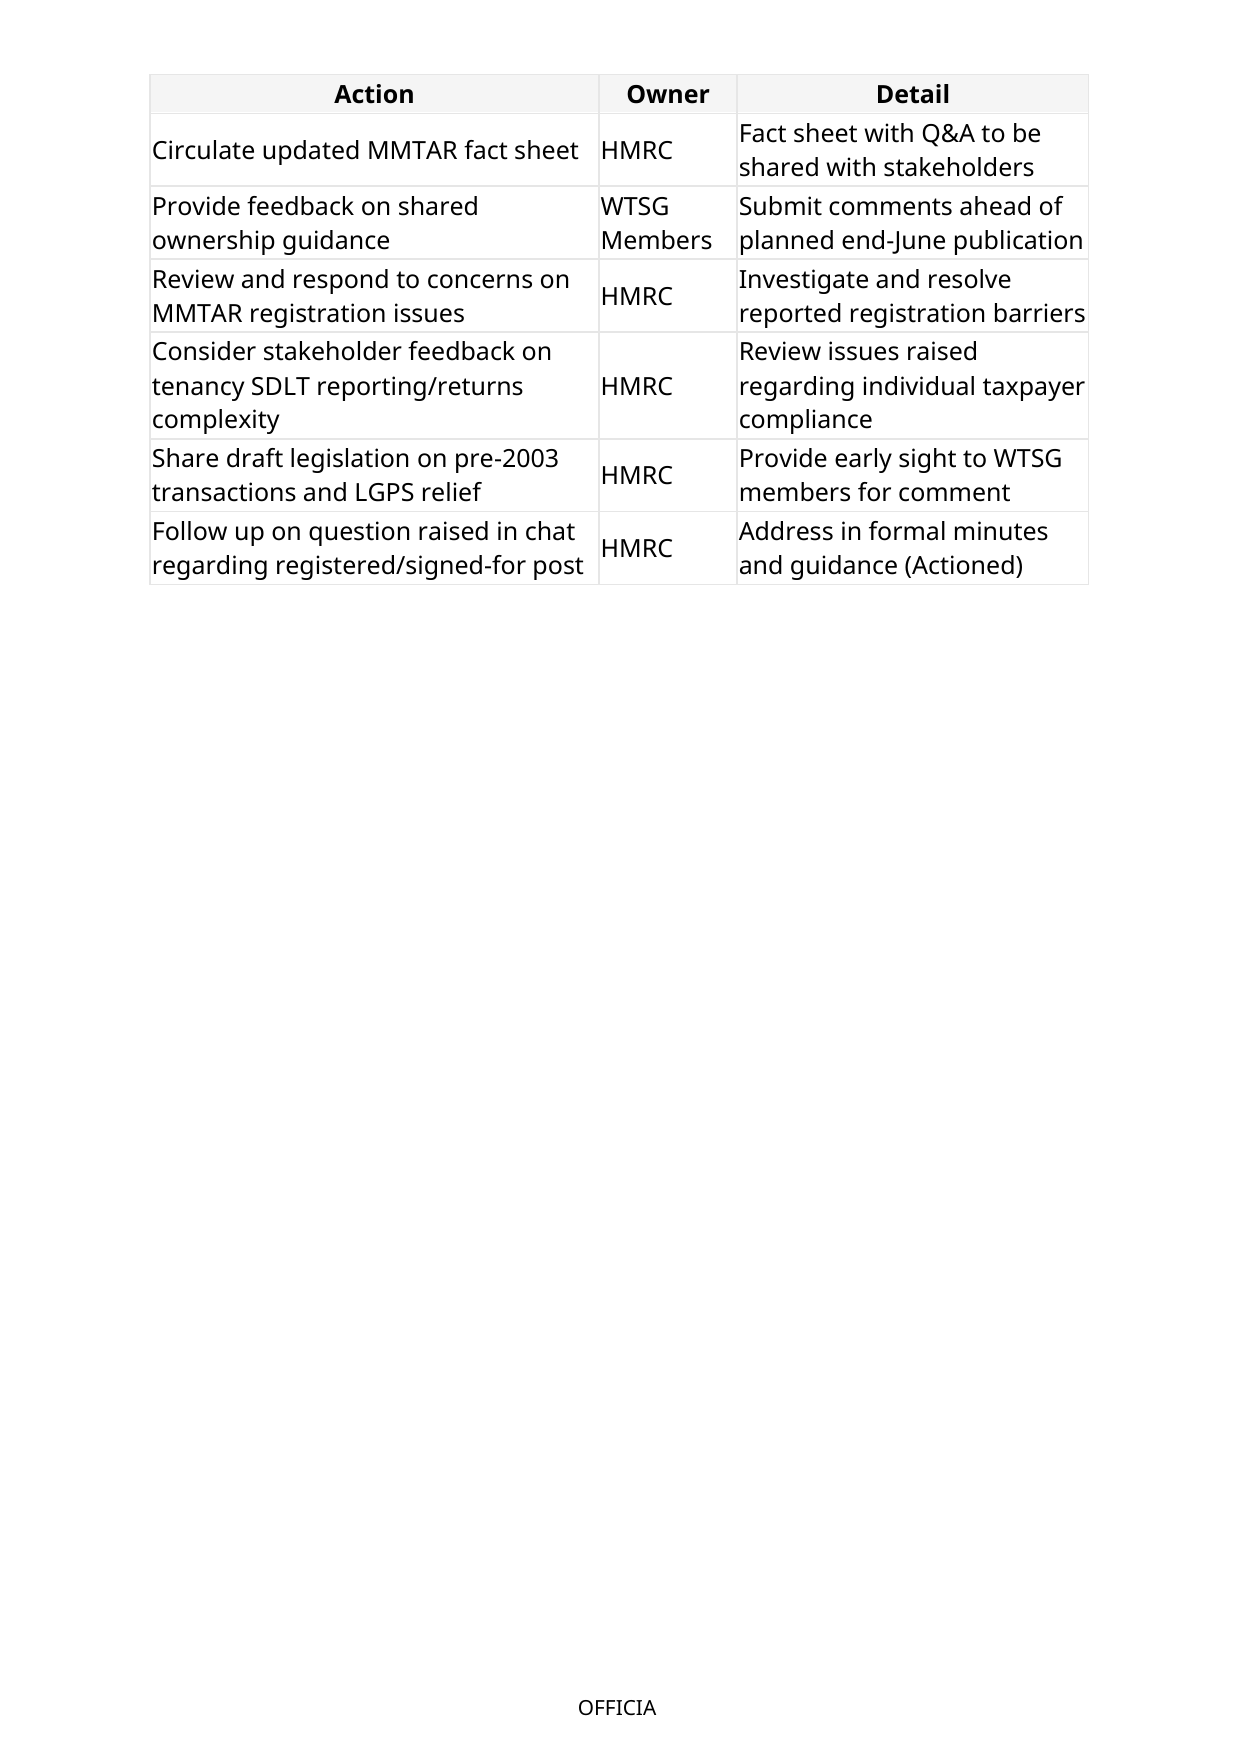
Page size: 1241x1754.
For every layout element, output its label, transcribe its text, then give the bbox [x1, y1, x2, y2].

table_cell HMRC [600, 333, 736, 438]
table_cell HMRC [600, 260, 736, 331]
table_cell Follow up on question raised in chat regarding registered/signed-for post [151, 512, 598, 583]
table_cell Circulate updated MMTAR fact sheet [151, 114, 598, 185]
table_cell Provide early sight to WTSG members for comment [738, 440, 1088, 511]
table_cell Fact sheet with Q&A to be shared with stakeholders [738, 114, 1088, 185]
table_cell Investigate and resolve reported registration barriers [738, 260, 1088, 331]
table_cell Review issues raised regarding individual taxpayer compliance [738, 333, 1088, 438]
table_cell Share draft legislation on pre‑2003 transactions and LGPS relief [151, 440, 598, 511]
table_header Action [151, 75, 598, 112]
table_cell WTSG Members [600, 187, 736, 258]
table_header Detail [738, 75, 1088, 112]
table_cell HMRC [600, 512, 736, 583]
table_cell Submit comments ahead of planned end‑June publication [738, 187, 1088, 258]
table_cell Review and respond to concerns on MMTAR registration issues [151, 260, 598, 331]
table_cell Provide feedback on shared ownership guidance [151, 187, 598, 258]
table_cell HMRC [600, 440, 736, 511]
table_cell HMRC [600, 114, 736, 185]
table_header Owner [600, 75, 736, 112]
table_cell Consider stakeholder feedback on tenancy SDLT reporting/returns complexity [151, 333, 598, 438]
table_cell Address in formal minutes and guidance (Actioned) [738, 512, 1088, 583]
